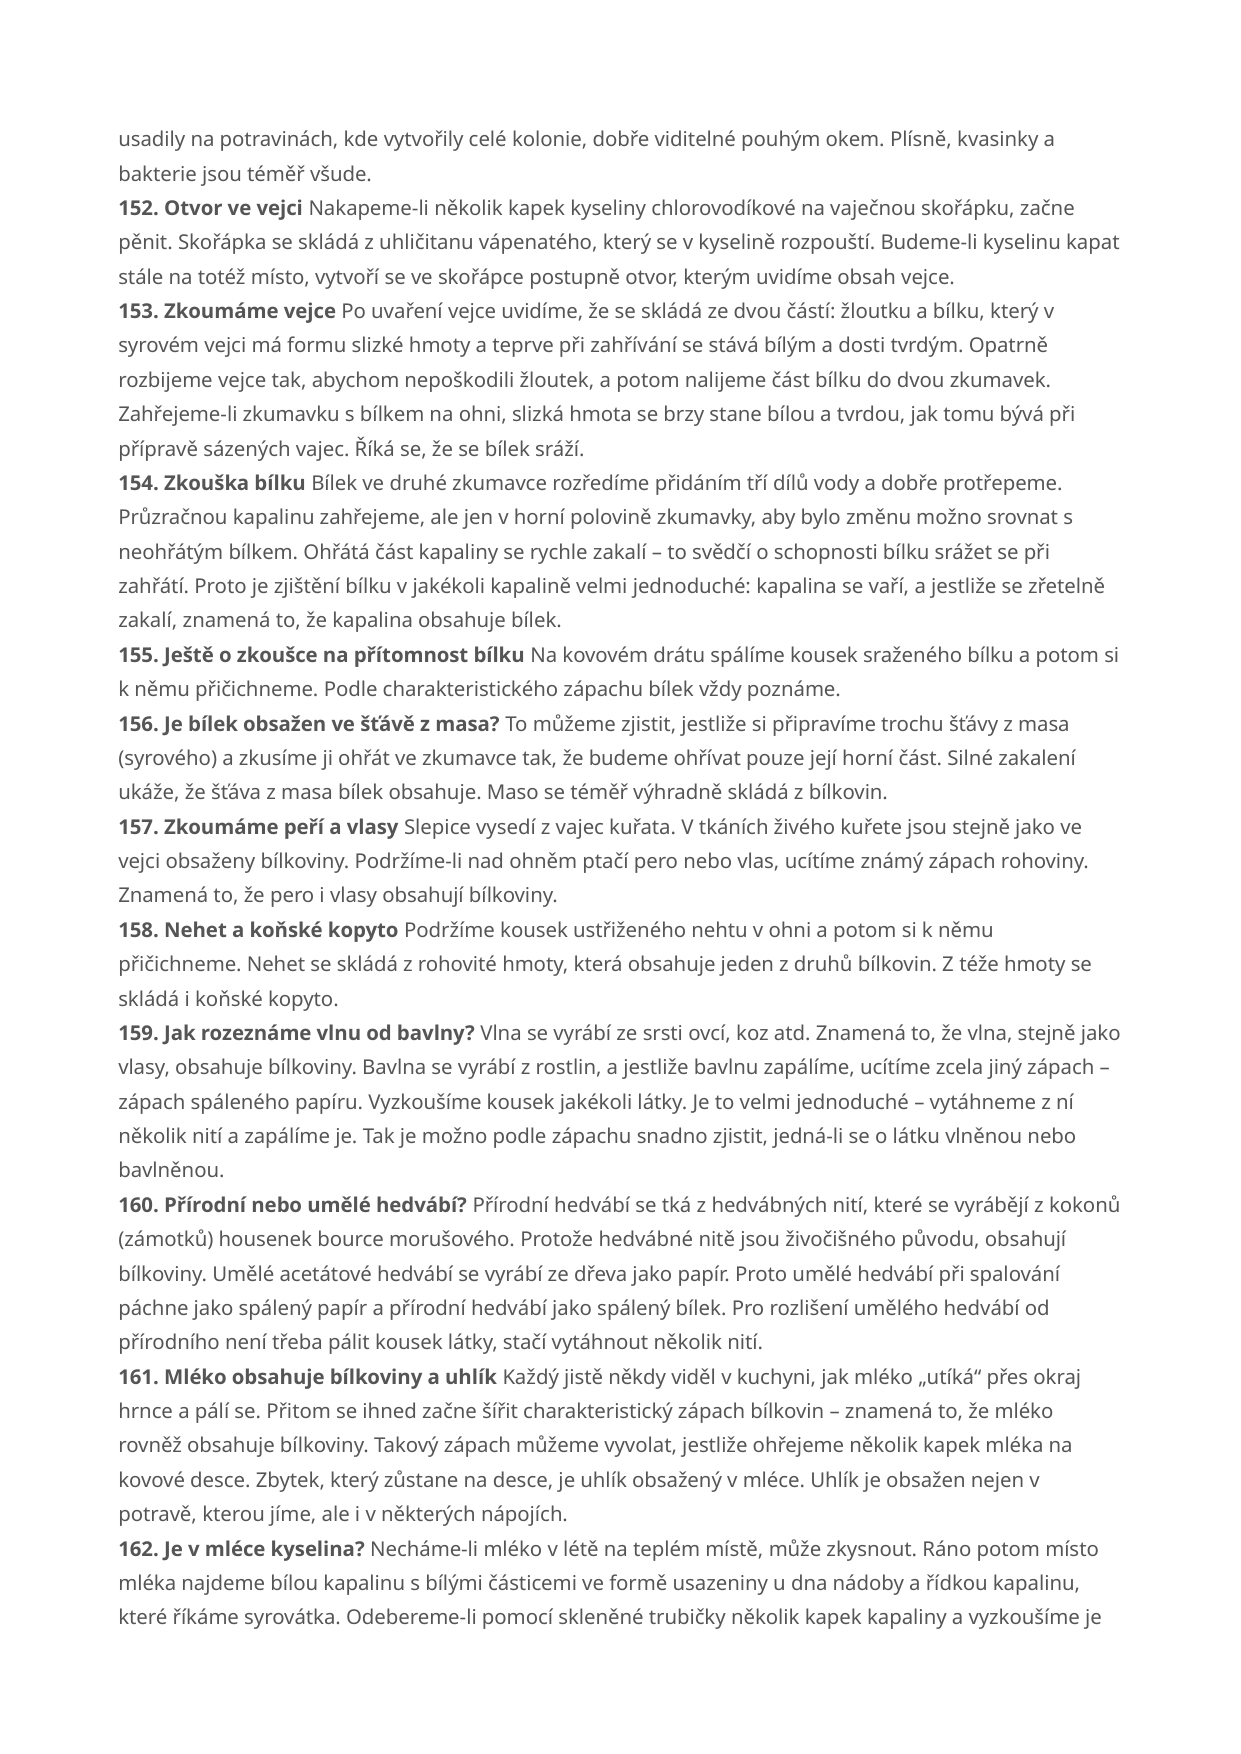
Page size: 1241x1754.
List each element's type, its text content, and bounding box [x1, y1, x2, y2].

text 154. Zkouška bílku Bílek ve druhé zkumavce rozředíme přidáním tří dílů vody a dobře protřepeme. Průzračnou kapalinu zahřejeme, ale jen v horní polovině zkumavky, aby bylo změnu možno srovnat s neohřátým bílkem. Ohřátá část kapaliny se rychle zakalí – to svědčí o schopnosti bílku srážet se při zahřátí. Proto je zjištění bílku v jakékoli kapalině velmi jednoduché: kapalina se vaří, a jestliže se zřetelně zakalí, znamená to, že kapalina obsahuje bílek. [118, 462, 1122, 634]
text 159. Jak rozeznáme vlnu od bavlny? Vlna se vyrábí ze srsti ovcí, koz atd. Znamená to, že vlna, stejně jako vlasy, obsahuje bílkoviny. Bavlna se vyrábí z rostlin, a jestliže bavlnu zapálíme, ucítíme zcela jiný zápach – zápach spáleného papíru. Vyzkoušíme kousek jakékoli látky. Je to velmi jednoduché – vytáhneme z ní několik nití a zapálíme je. Tak je možno podle zápachu snadno zjistit, jedná-li se o látku vlněnou nebo bavlněnou. [118, 1012, 1122, 1184]
text 162. Je v mléce kyselina? Necháme-li mléko v létě na teplém místě, může zkysnout. Ráno potom místo mléka najdeme bílou kapalinu s bílými částicemi ve formě usazeniny u dna nádoby a řídkou kapalinu, které říkáme syrovátka. Odebereme-li pomocí skleněné trubičky několik kapek kapaliny a vyzkoušíme je [118, 1527, 1122, 1631]
text 153. Zkoumáme vejce Po uvaření vejce uvidíme, že se skládá ze dvou částí: žloutku a bílku, který v syrovém vejci má formu slizké hmoty a teprve při zahřívání se stává bílým a dosti tvrdým. Opatrně rozbijeme vejce tak, abychom nepoškodili žloutek, a potom nalijeme část bílku do dvou zkumavek. Zahřejeme-li zkumavku s bílkem na ohni, slizká hmota se brzy stane bílou a tvrdou, jak tomu bývá při přípravě sázených vajec. Říká se, že se bílek sráží. [118, 290, 1122, 462]
text 160. Přírodní nebo umělé hedvábí? Přírodní hedvábí se tká z hedvábných nití, které se vyrábějí z kokonů (zámotků) housenek bource morušového. Protože hedvábné nitě jsou živočišného původu, obsahují bílkoviny. Umělé acetátové hedvábí se vyrábí ze dřeva jako papír. Proto umělé hedvábí při spalování páchne jako spálený papír a přírodní hedvábí jako spálený bílek. Pro rozlišení umělého hedvábí od přírodního není třeba pálit kousek látky, stačí vytáhnout několik nití. [118, 1184, 1122, 1356]
text usadily na potravinách, kde vytvořily celé kolonie, dobře viditelné pouhým okem. Plísně, kvasinky a bakterie jsou téměř všude. [118, 118, 1122, 187]
text 161. Mléko obsahuje bílkoviny a uhlík Každý jistě někdy viděl v kuchyni, jak mléko „utíká“ přes okraj hrnce a pálí se. Přitom se ihned začne šířit charakteristický zápach bílkovin – znamená to, že mléko rovněž obsahuje bílkoviny. Takový zápach můžeme vyvolat, jestliže ohřejeme několik kapek mléka na kovové desce. Zbytek, který zůstane na desce, je uhlík obsažený v mléce. Uhlík je obsažen nejen v potravě, kterou jíme, ale i v některých nápojích. [118, 1356, 1122, 1527]
text 158. Nehet a koňské kopyto Podržíme kousek ustřiženého nehtu v ohni a potom si k němu přičichneme. Nehet se skládá z rohovité hmoty, která obsahuje jeden z druhů bílkovin. Z téže hmoty se skládá i koňské kopyto. [118, 909, 1122, 1012]
text 155. Ještě o zkoušce na přítomnost bílku Na kovovém drátu spálíme kousek sraženého bílku a potom si k němu přičichneme. Podle charakteristického zápachu bílek vždy poznáme. [118, 634, 1122, 702]
text 157. Zkoumáme peří a vlasy Slepice vysedí z vajec kuřata. V tkáních živého kuřete jsou stejně jako ve vejci obsaženy bílkoviny. Podržíme-li nad ohněm ptačí pero nebo vlas, ucítíme známý zápach rohoviny. Znamená to, že pero i vlasy obsahují bílkoviny. [118, 806, 1122, 909]
text 156. Je bílek obsažen ve šťávě z masa? To můžeme zjistit, jestliže si připravíme trochu šťávy z masa (syrového) a zkusíme ji ohřát ve zkumavce tak, že budeme ohřívat pouze její horní část. Silné zakalení ukáže, že šťáva z masa bílek obsahuje. Maso se téměř výhradně skládá z bílkovin. [118, 702, 1122, 806]
text 152. Otvor ve vejci Nakapeme-li několik kapek kyseliny chlorovodíkové na vaječnou skořápku, začne pěnit. Skořápka se skládá z uhličitanu vápenatého, který se v kyselině rozpouští. Budeme-li kyselinu kapat stále na totéž místo, vytvoří se ve skořápce postupně otvor, kterým uvidíme obsah vejce. [118, 187, 1122, 290]
